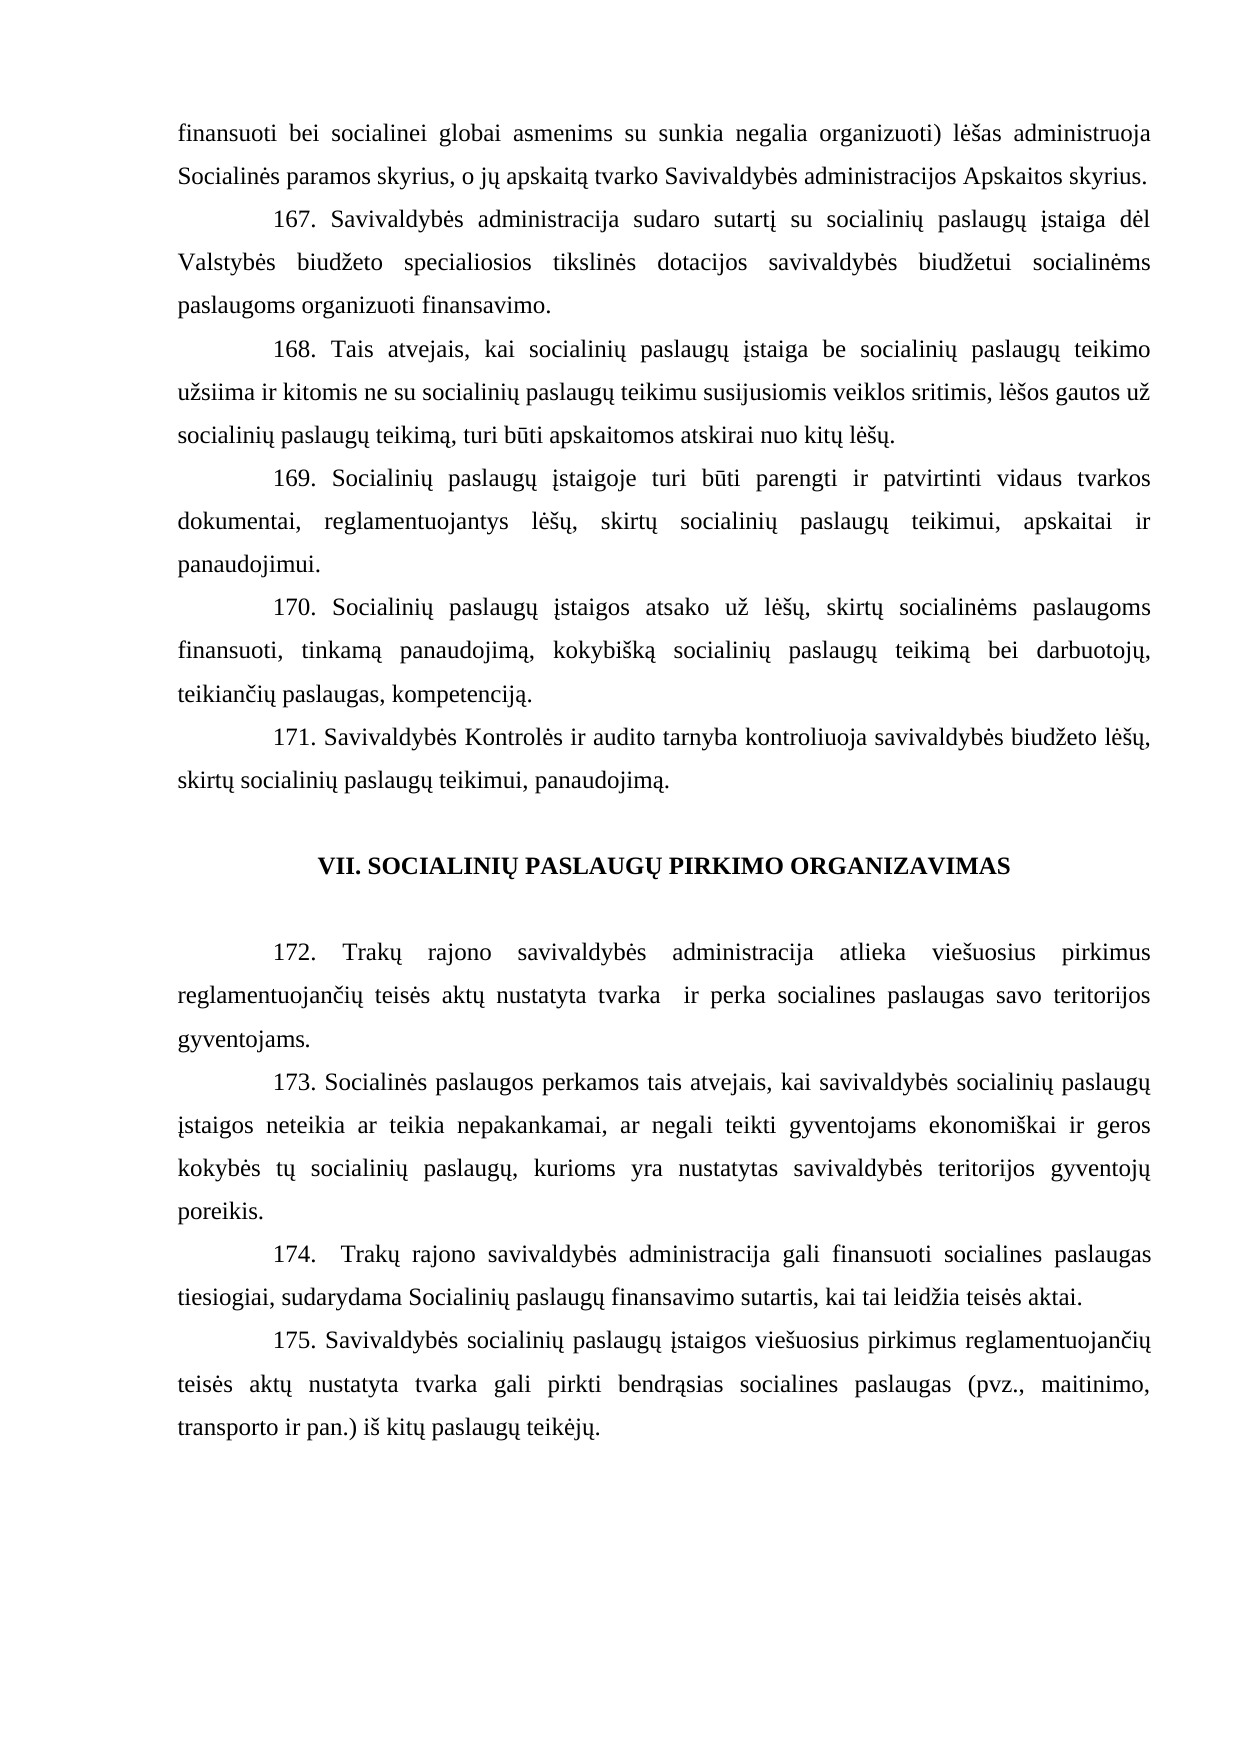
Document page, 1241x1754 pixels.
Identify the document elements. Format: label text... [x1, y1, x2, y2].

text 172. Trakų rajono savivaldybės administracija atlieka viešuosius pirkimus reglamentuojančių teisės aktų nustatyta tvarka ir perka socialines paslaugas savo teritorijos gyventojams. [177, 937, 1152, 1052]
text 173. Socialinės paslaugos perkamos tais atvejais, kai savivaldybės socialinių paslaugų įstaigos neteikia ar teikia nepakankamai, ar negali teikti gyventojams ekonomiškai ir geros kokybės tų socialinių paslaugų, kurioms yra nustatytas savivaldybės teritorijos gyventojų poreikis. [177, 1067, 1152, 1225]
text 171. Savivaldybės Kontrolės ir audito tarnyba kontroliuoja savivaldybės biudžeto lėšų, skirtų socialinių paslaugų teikimui, panaudojimą. [177, 722, 1152, 794]
text 168. Tais atvejais, kai socialinių paslaugų įstaiga be socialinių paslaugų teikimo užsiima ir kitomis ne su socialinių paslaugų teikimu susijusiomis veiklos sritimis, lėšos gautos už socialinių paslaugų teikimą, turi būti apskaitomos atskirai nuo kitų lėšų. [177, 334, 1152, 449]
text 170. Socialinių paslaugų įstaigos atsako už lėšų, skirtų socialinėms paslaugoms finansuoti, tinkamą panaudojimą, kokybišką socialinių paslaugų teikimą bei darbuotojų, teikiančių paslaugas, kompetenciją. [177, 592, 1152, 707]
text 175. Savivaldybės socialinių paslaugų įstaigos viešuosius pirkimus reglamentuojančių teisės aktų nustatyta tvarka gali pirkti bendrąsias socialines paslaugas (pvz., maitinimo, transporto ir pan.) iš kitų paslaugų teikėjų. [177, 1326, 1152, 1441]
text VII. SOCIALINIŲ PASLAUGŲ PIRKIMO ORGANIZAVIMAS [177, 851, 1152, 880]
text 167. Savivaldybės administracija sudaro sutartį su socialinių paslaugų įstaiga dėl Valstybės biudžeto specialiosios tikslinės dotacijos savivaldybės biudžetui socialinėms paslaugoms organizuoti finansavimo. [177, 204, 1152, 319]
text finansuoti bei socialinei globai asmenims su sunkia negalia organizuoti) lėšas administruoja Socialinės paramos skyrius, o jų apskaitą tvarko Savivaldybės administracijos Apskaitos skyrius. [177, 118, 1152, 190]
text 174. Trakų rajono savivaldybės administracija gali finansuoti socialines paslaugas tiesiogiai, sudarydama Socialinių paslaugų finansavimo sutartis, kai tai leidžia teisės aktai. [177, 1239, 1152, 1311]
text 169. Socialinių paslaugų įstaigoje turi būti parengti ir patvirtinti vidaus tvarkos dokumentai, reglamentuojantys lėšų, skirtų socialinių paslaugų teikimui, apskaitai ir panaudojimui. [177, 463, 1152, 578]
